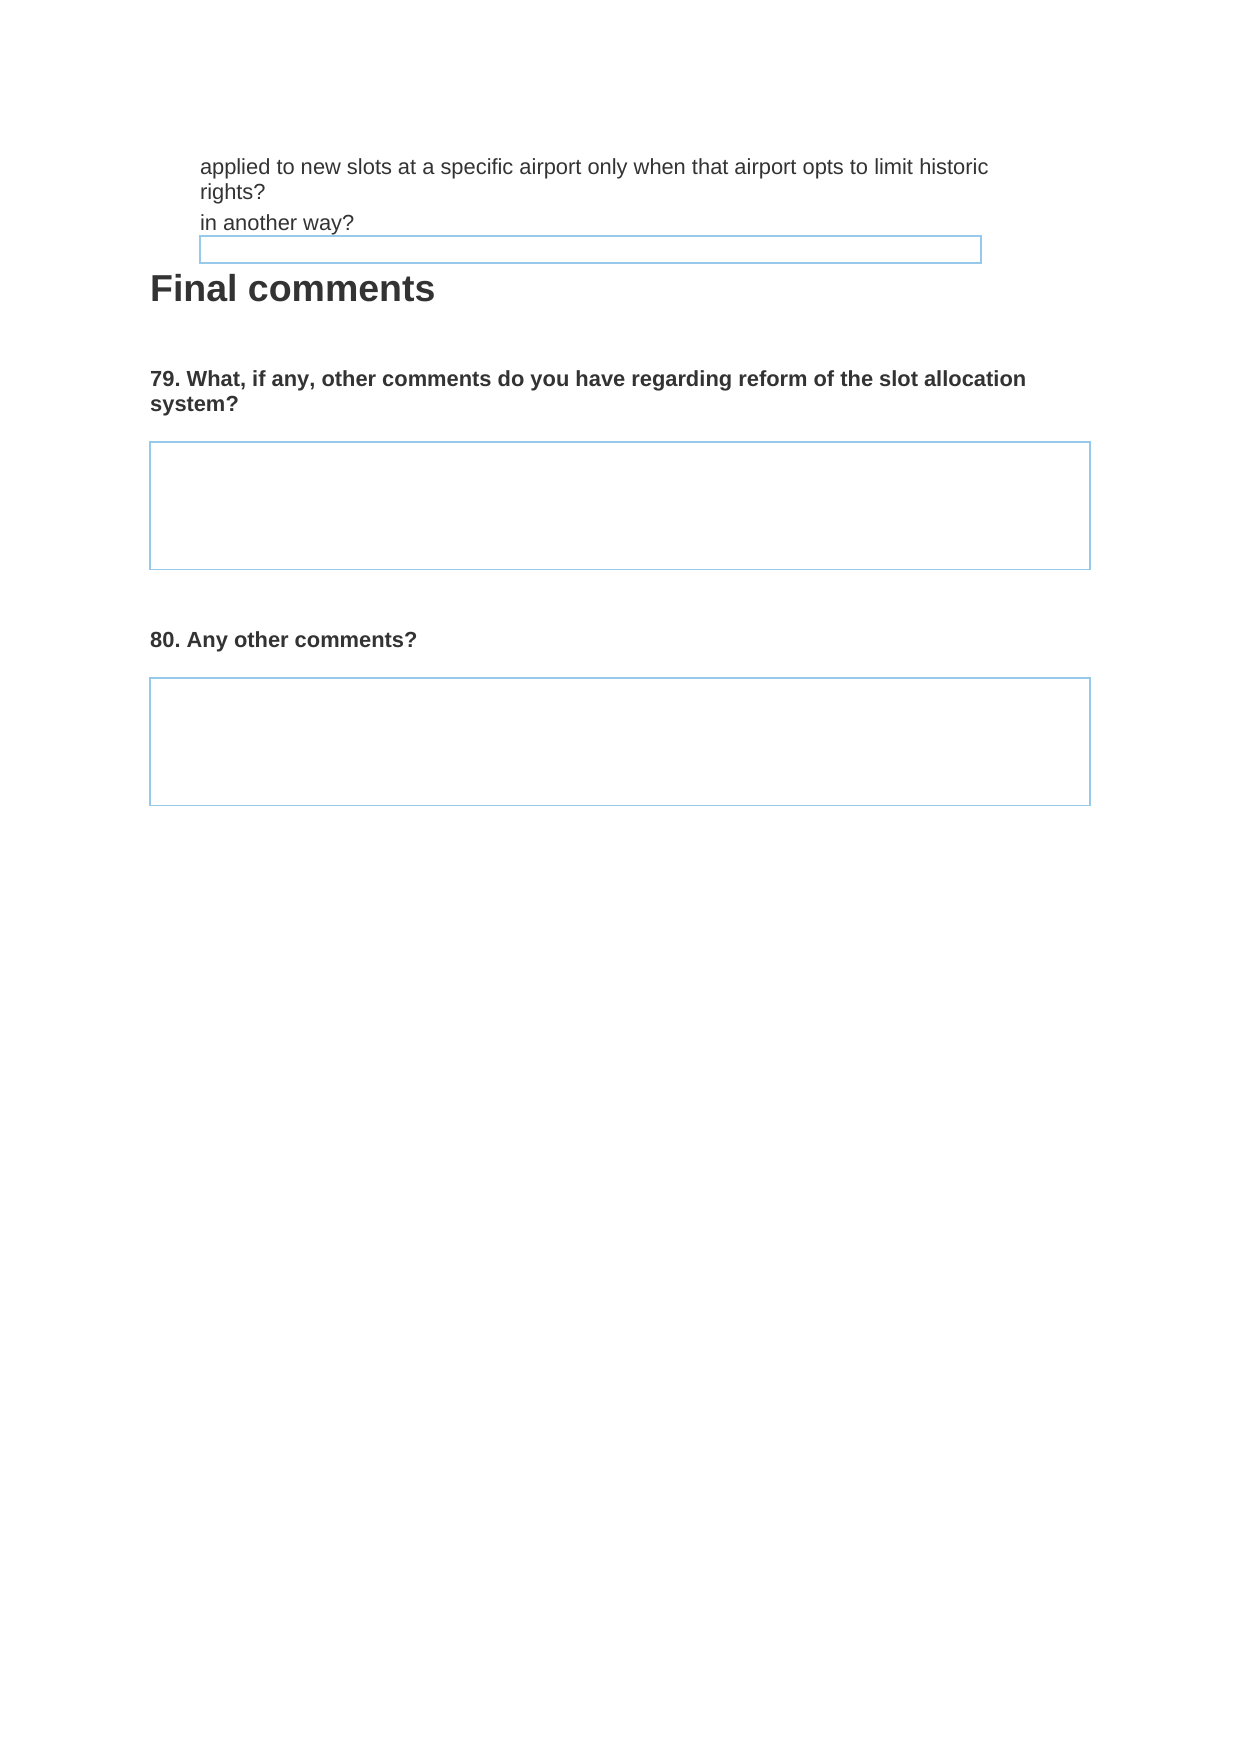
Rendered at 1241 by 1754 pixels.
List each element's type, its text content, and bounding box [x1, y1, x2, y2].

subtitle 79. What, if any, other comments do you have regarding reform of the slot allocation system? [150, 366, 1090, 416]
text Final comments [150, 266, 1090, 309]
table_cell [150, 150, 200, 208]
table_cell applied to new slots at a specific airport only when that airport opts to limit historic rights? [200, 150, 1061, 208]
subtitle 80. Any other comments? [150, 627, 1090, 652]
table_header [201, 237, 980, 262]
table_cell [150, 208, 200, 266]
table_header [151, 443, 1089, 569]
table_cell in another way? [200, 208, 1061, 266]
table_header [151, 679, 1089, 804]
